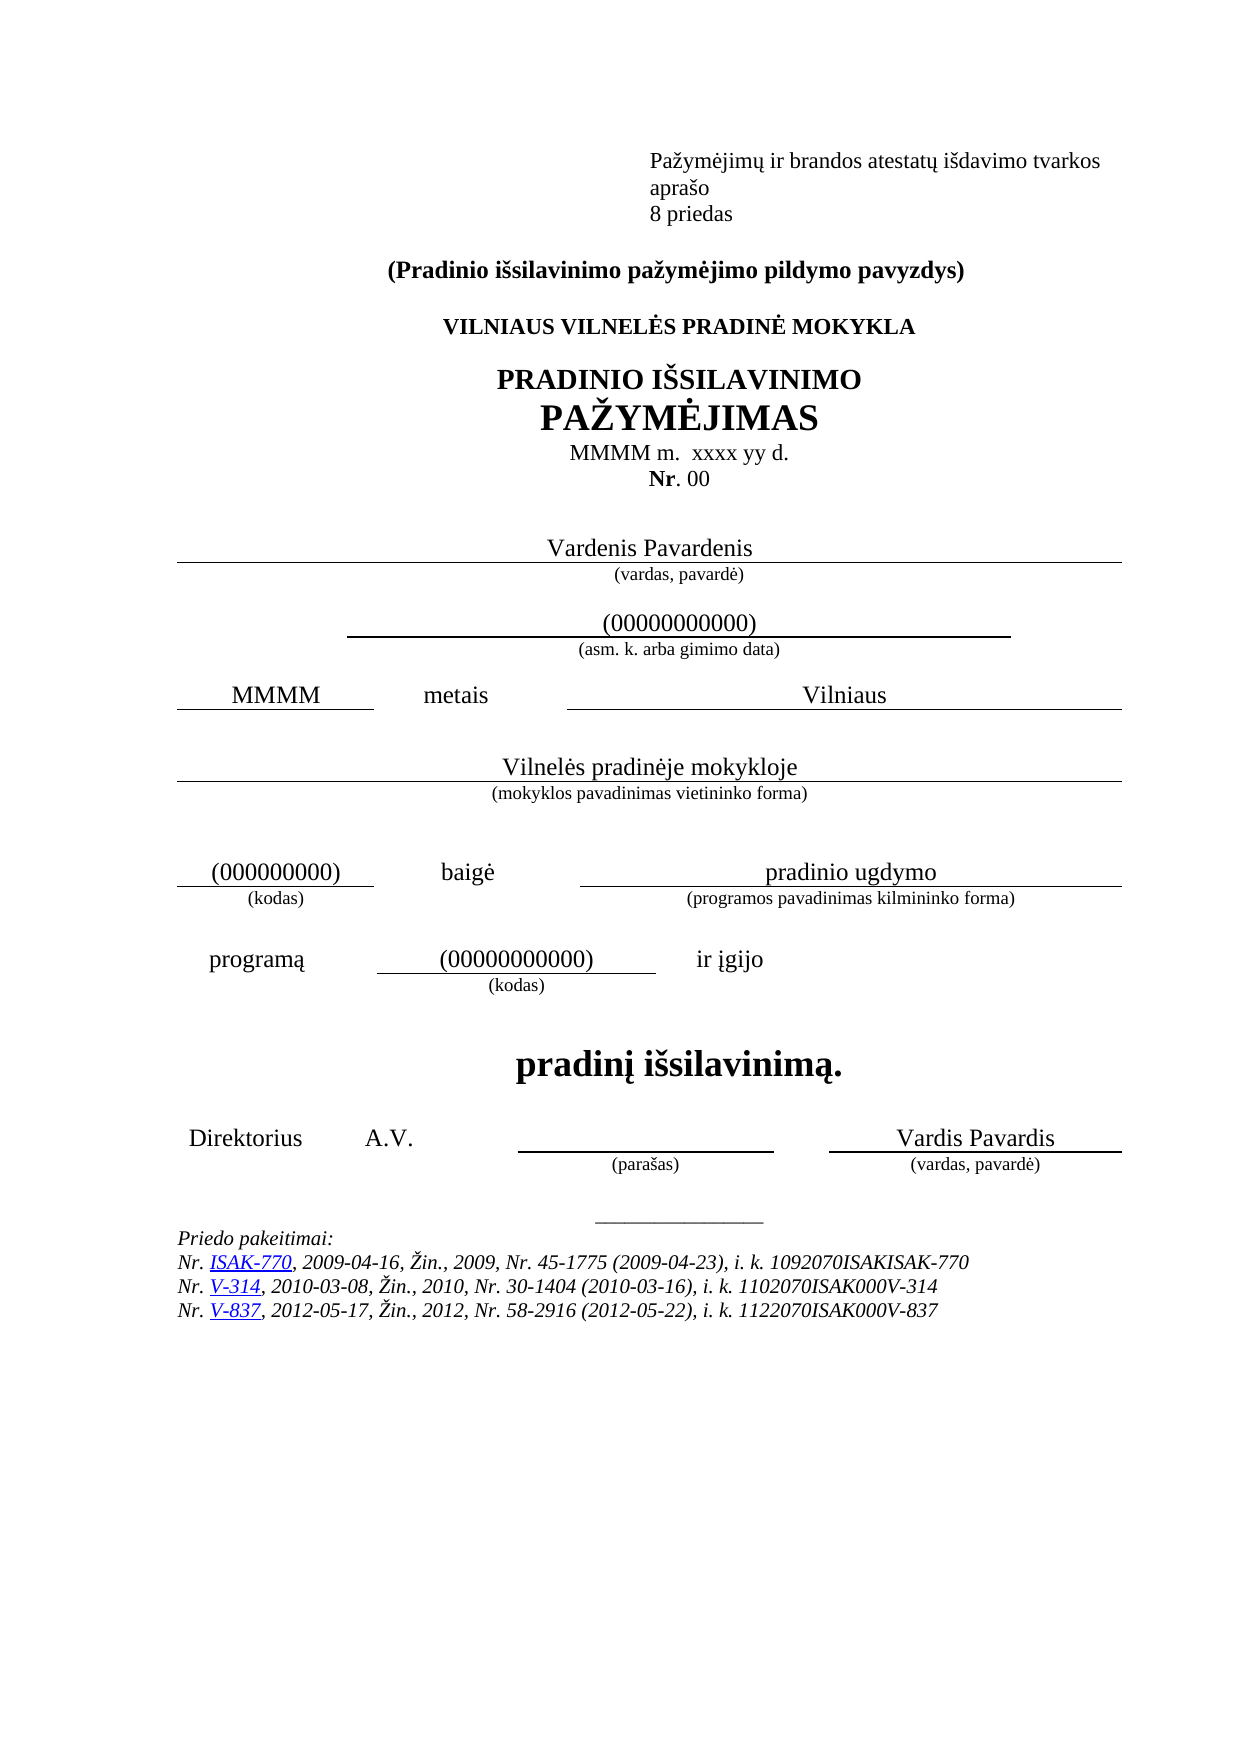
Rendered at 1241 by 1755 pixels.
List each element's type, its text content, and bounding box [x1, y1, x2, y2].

table_cell Vilnelės pradinėje mokykloje [177, 752, 1122, 781]
table_cell (programos pavadinimas kilmininko forma) [580, 887, 1122, 916]
table_cell (vardas, pavardė) [829, 1153, 1122, 1181]
text (vardas, pavardė) [177, 563, 1181, 585]
table_header [774, 1123, 829, 1151]
table_header programą [177, 944, 337, 973]
text pradinį išsilavinimą. [177, 1041, 1181, 1084]
table_cell baigė [430, 857, 524, 886]
text Nr. V-314, 2010-03-08, Žin., 2010, Nr. 30-1404 (2010-03-16), i. k. 1102070ISAK000V-314 [177, 1274, 1181, 1298]
text (asm. k. arba gimimo data) [177, 637, 1181, 659]
table_cell [685, 973, 1122, 1003]
text Nr. ISAK-770, 2009-04-16, Žin., 2009, Nr. 45-1775 (2009-04-23), i. k. 1092070ISAKISAK-770 [177, 1250, 1181, 1274]
table_cell [524, 857, 580, 886]
table_cell (mokyklos pavadinimas vietininko forma) [177, 782, 1122, 857]
table_header [518, 1123, 773, 1151]
table_header Vilniaus [567, 681, 1122, 709]
subtitle (Pradinio išsilavinimo pažymėjimo pildymo pavyzdys) [177, 255, 1181, 284]
text Priedo pakeitimai: [177, 1226, 1181, 1250]
table_cell (parašas) [518, 1153, 773, 1181]
table_header MMMM [177, 681, 374, 709]
text PAŽYMĖJIMAS [177, 396, 1181, 439]
table_cell [656, 973, 685, 1003]
table_header (00000000000) [377, 944, 656, 973]
text _________________ [177, 1203, 1181, 1226]
table_cell [177, 709, 1122, 752]
table_cell (kodas) [377, 974, 656, 1003]
table_cell [177, 1151, 517, 1181]
table_cell (000000000) [177, 857, 374, 886]
table_header Vardenis Pavardenis [177, 534, 1122, 562]
text 8 priedas [649, 200, 1181, 227]
table_cell pradinio ugdymo [580, 857, 1122, 886]
table_cell [774, 1151, 829, 1181]
text Pažymėjimų ir brandos atestatų išdavimo tvarkos [649, 148, 1181, 174]
subtitle PRADINIO IŠSILAVINIMO [177, 362, 1181, 396]
table_header metais [374, 681, 538, 709]
table_cell [524, 886, 580, 916]
table_header Direktorius A.V. [177, 1123, 517, 1151]
table_header (00000000000) [347, 608, 1011, 636]
text Nr. V-837, 2012-05-17, Žin., 2012, Nr. 58-2916 (2012-05-22), i. k. 1122070ISAK000V-837 [177, 1298, 1181, 1322]
text VILNIAUS VILNELĖS PRADINĖ MOKYKLA [177, 313, 1181, 339]
table_header [656, 944, 685, 973]
table_header ir įgijo [685, 944, 1122, 973]
text aprašo [649, 174, 1181, 200]
table_cell [374, 857, 429, 886]
table_cell (kodas) [177, 887, 374, 916]
table_header Vardis Pavardis [829, 1123, 1122, 1151]
table_cell [430, 886, 524, 916]
table_header [337, 944, 377, 973]
table_cell [177, 973, 337, 1003]
table_cell [374, 886, 429, 916]
text MMMM m. xxxx yy d. [177, 439, 1181, 465]
table_header [538, 681, 567, 709]
table_cell [337, 973, 377, 1003]
text Nr. 00 [177, 465, 1181, 491]
